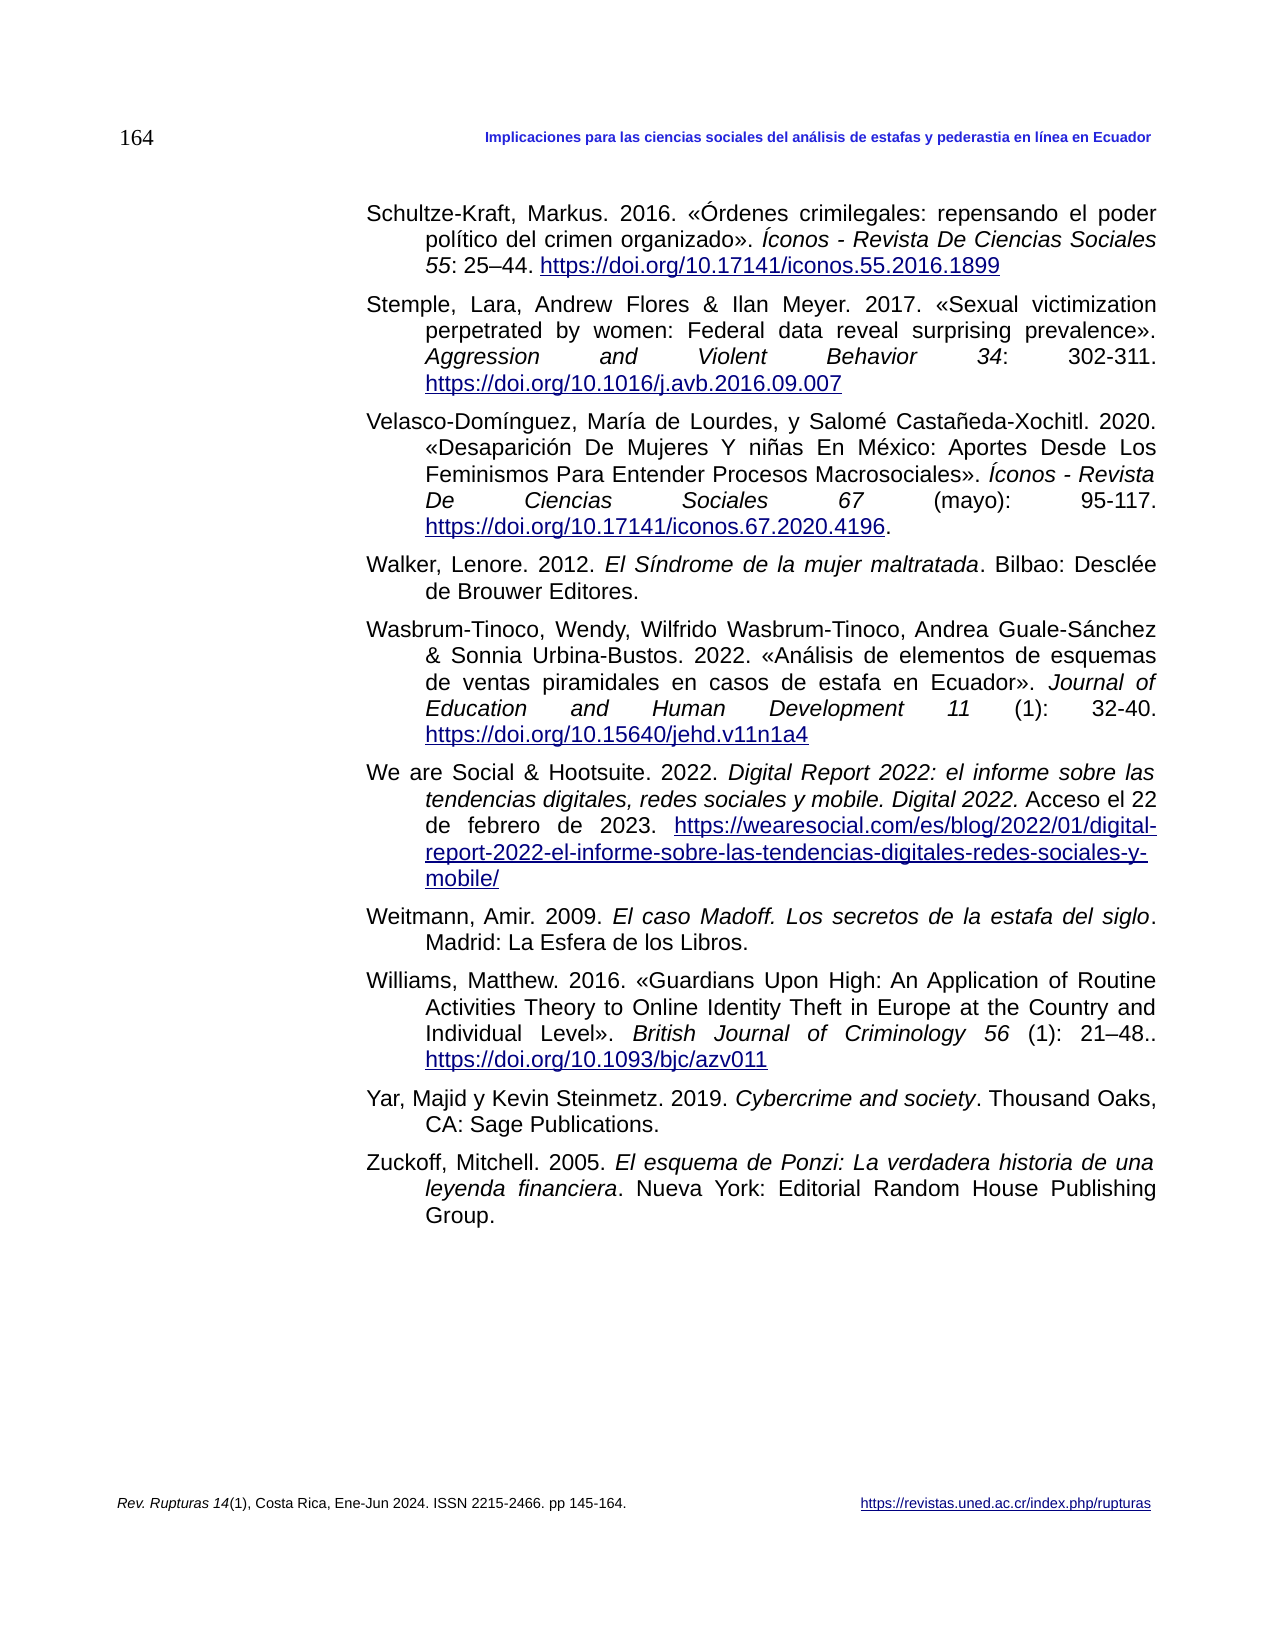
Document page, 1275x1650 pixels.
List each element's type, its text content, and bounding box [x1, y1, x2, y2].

text Schultze-Kraft, Markus. 2016. «Órdenes crimilegales: repensando el poder político del crimen organizado». Íconos - Revista De Ciencias Sociales 55: 25–44. https://doi.org/10.17141/iconos.55.2016.1899 [366, 200, 1157, 279]
text Wasbrum-Tinoco, Wendy, Wilfrido Wasbrum-Tinoco, Andrea Guale-Sánchez & Sonnia Urbina-Bustos. 2022. «Análisis de elementos de esquemas de ventas piramidales en casos de estafa en Ecuador». Journal of Education and Human Development 11 (1): 32-40. https://doi.org/10.15640/jehd.v11n1a4 [366, 616, 1157, 748]
text Yar, Majid y Kevin Steinmetz. 2019. Cybercrime and society. Thousand Oaks, CA: Sage Publications. [366, 1084, 1157, 1137]
text Velasco-Domínguez, María de Lourdes, y Salomé Castañeda-Xochitl. 2020. «Desaparición De Mujeres Y niñas En México: Aportes Desde Los Feminismos Para Entender Procesos Macrosociales». Íconos - Revista De Ciencias Sociales 67 (mayo): 95-117. https://doi.org/10.17141/iconos.67.2020.4196. [366, 408, 1157, 539]
text Walker, Lenore. 2012. El Síndrome de la mujer maltratada. Bilbao: Desclée de Brouwer Editores. [366, 551, 1157, 604]
text Williams, Matthew. 2016. «Guardians Upon High: An Application of Routine Activities Theory to Online Identity Theft in Europe at the Country and Individual Level». British Journal of Criminology 56 (1): 21–48.. https://doi.org/10.1093/bjc/azv011 [366, 967, 1157, 1073]
text We are Social & Hootsuite. 2022. Digital Report 2022: el informe sobre las tendencias digitales, redes sociales y mobile. Digital 2022. Acceso el 22 de febrero de 2023. https://wearesocial.com/es/blog/2022/01/digital-report-2022-el-informe-sobre-las-tendencias-digitales-redes-sociales-y-mobile/ [366, 759, 1157, 891]
text Stemple, Lara, Andrew Flores & Ilan Meyer. 2017. «Sexual victimization perpetrated by women: Federal data reveal surprising prevalence». Aggression and Violent Behavior 34: 302-311. https://doi.org/10.1016/j.avb.2016.09.007 [366, 291, 1157, 396]
text Weitmann, Amir. 2009. El caso Madoff. Los secretos de la estafa del siglo. Madrid: La Esfera de los Libros. [366, 903, 1157, 956]
text Zuckoff, Mitchell. 2005. El esquema de Ponzi: La verdadera historia de una leyenda financiera. Nueva York: Editorial Random House Publishing Group. [366, 1149, 1157, 1228]
